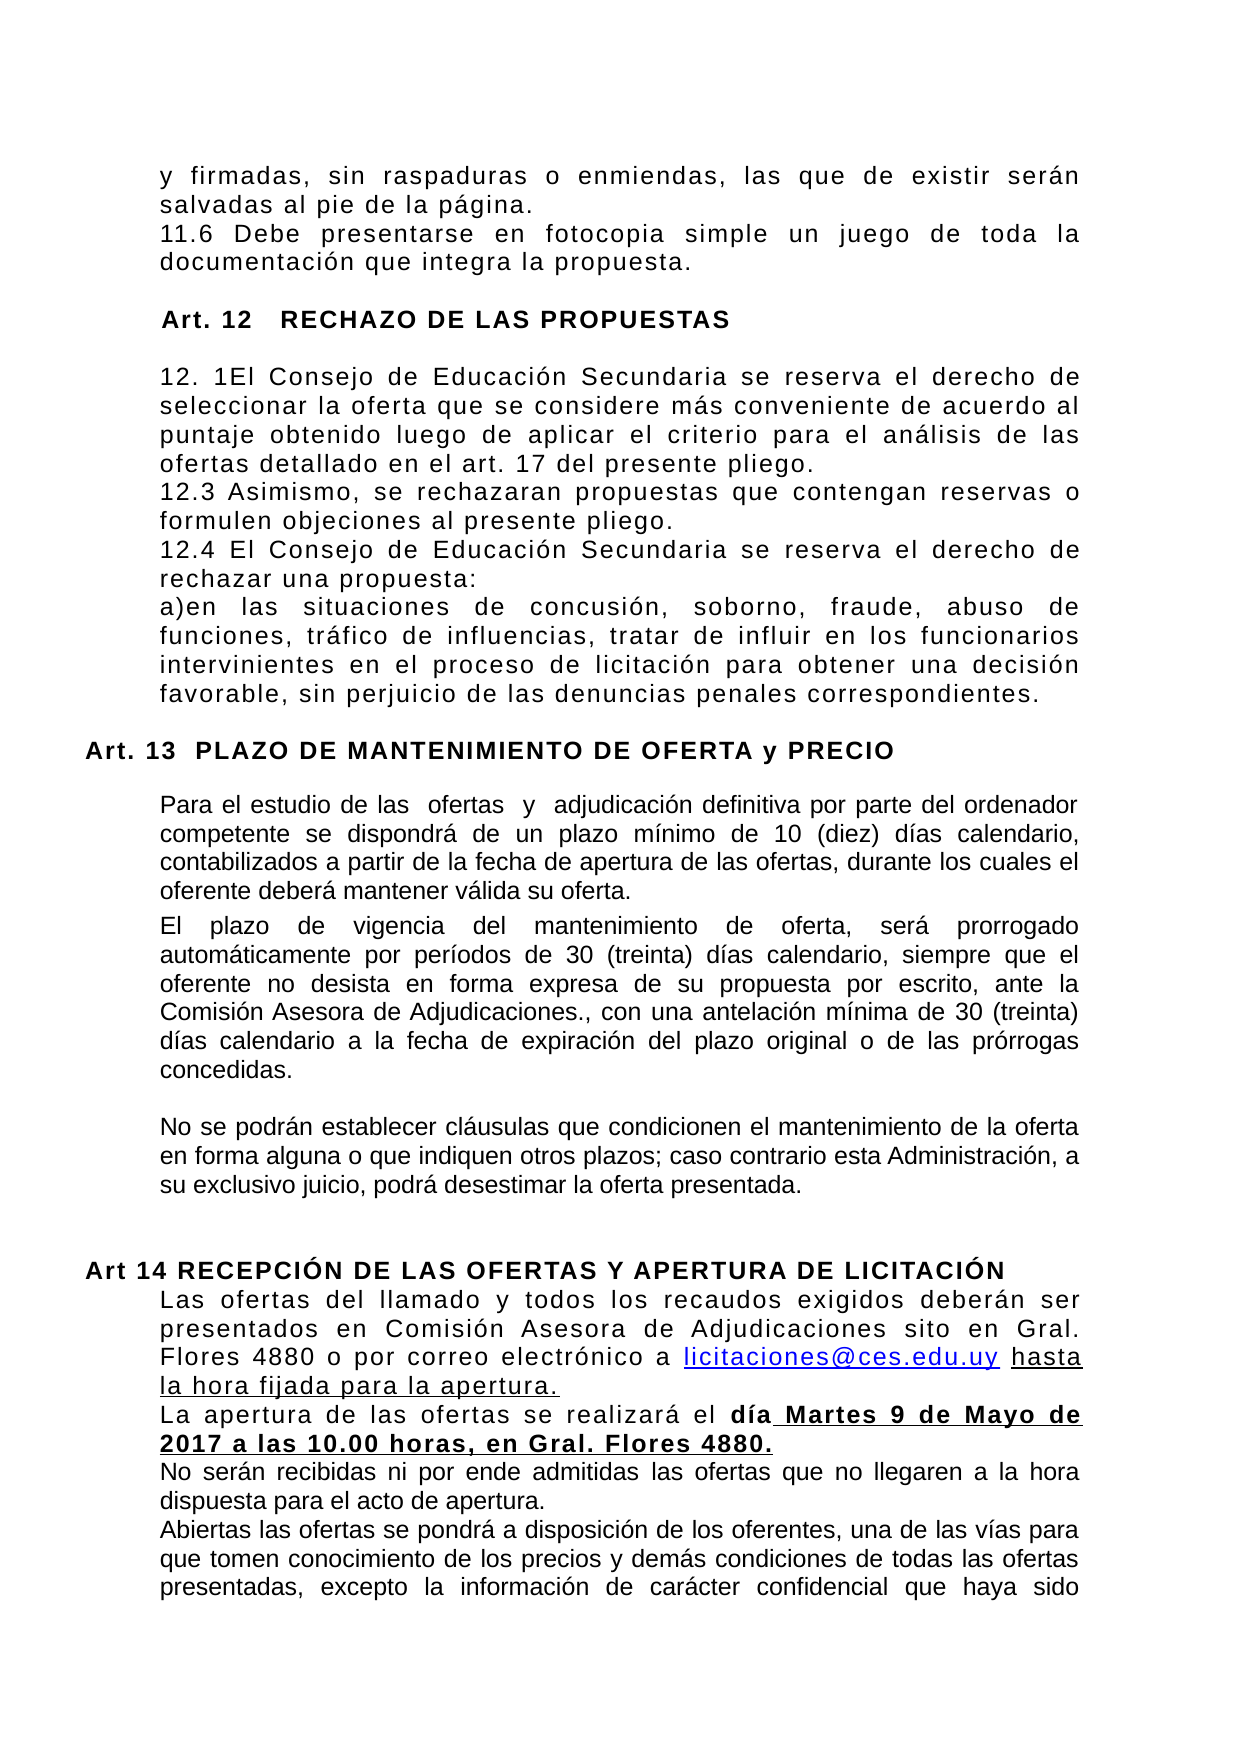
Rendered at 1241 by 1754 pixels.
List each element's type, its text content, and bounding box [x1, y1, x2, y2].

text 12.4 El Consejo de Educación Secundaria se reserva el derecho de rechazar una propuesta: [159, 535, 1081, 592]
text No se podrán establecer cláusulas que condicionen el mantenimiento de la oferta en forma alguna o que indiquen otros plazos; caso contrario esta Administración, a su exclusivo juicio, podrá desestimar la oferta presentada. [159, 1112, 1081, 1198]
text 12. 1El Consejo de Educación Secundaria se reserva el derecho de seleccionar la oferta que se considere más conveniente de acuerdo al puntaje obtenido luego de aplicar el criterio para el análisis de las ofertas detallado en el art. 17 del presente pliego. [159, 362, 1081, 477]
text y firmadas, sin raspaduras o enmiendas, las que de existir serán salvadas al pie de la página. [159, 161, 1081, 218]
text No serán recibidas ni por ende admitidas las ofertas que no llegaren a la hora dispuesta para el acto de apertura. [159, 1457, 1081, 1515]
text La apertura de las ofertas se realizará el día Martes 9 de Mayo de 2017 a las 10.00 horas, en Gral. Flores 4880. [159, 1400, 1081, 1457]
subtitle Para el estudio de las ofertas y adjudicación definitiva por parte del ordenador competente se dispondrá de un plazo mínimo de 10 (diez) días calendario, contabilizados a partir de la fecha de apertura de las ofertas, durante los cuales el oferente deberá mantener válida su oferta. [159, 790, 1081, 905]
text Las ofertas del llamado y todos los recaudos exigidos deberán ser presentados en Comisión Asesora de Adjudicaciones sito en Gral. Flores 4880 o por correo electrónico a licitaciones@ces.edu.uy hasta la hora fijada para la apertura. [159, 1285, 1081, 1400]
text 12.3 Asimismo, se rechazaran propuestas que contengan reservas o formulen objeciones al presente pliego. [159, 477, 1081, 535]
text Art 14 RECEPCIÓN DE LAS OFERTAS Y APERTURA DE LICITACIÓN [85, 1256, 1081, 1285]
text Art. 13 PLAZO DE MANTENIMIENTO DE OFERTA y PRECIO [85, 736, 1081, 765]
text Abiertas las ofertas se pondrá a disposición de los oferentes, una de las vías para que tomen conocimiento de los precios y demás condiciones de todas las ofertas presentadas, excepto la información de carácter confidencial que haya sido [159, 1515, 1081, 1601]
text 11.6 Debe presentarse en fotocopia simple un juego de toda la documentación que integra la propuesta. [159, 218, 1081, 276]
text a)en las situaciones de concusión, soborno, fraude, abuso de funciones, tráfico de influencias, tratar de influir en los funcionarios intervinientes en el proceso de licitación para obtener una decisión favorable, sin perjuicio de las denuncias penales correspondientes. [159, 592, 1081, 707]
text Art. 12 RECHAZO DE LAS PROPUESTAS [161, 305, 1081, 333]
text El plazo de vigencia del mantenimiento de oferta, será prorrogado automáticamente por períodos de 30 (treinta) días calendario, siempre que el oferente no desista en forma expresa de su propuesta por escrito, ante la Comisión Asesora de Adjudicaciones., con una antelación mínima de 30 (treinta) días calendario a la fecha de expiración del plazo original o de las prórrogas concedidas. [159, 911, 1081, 1083]
